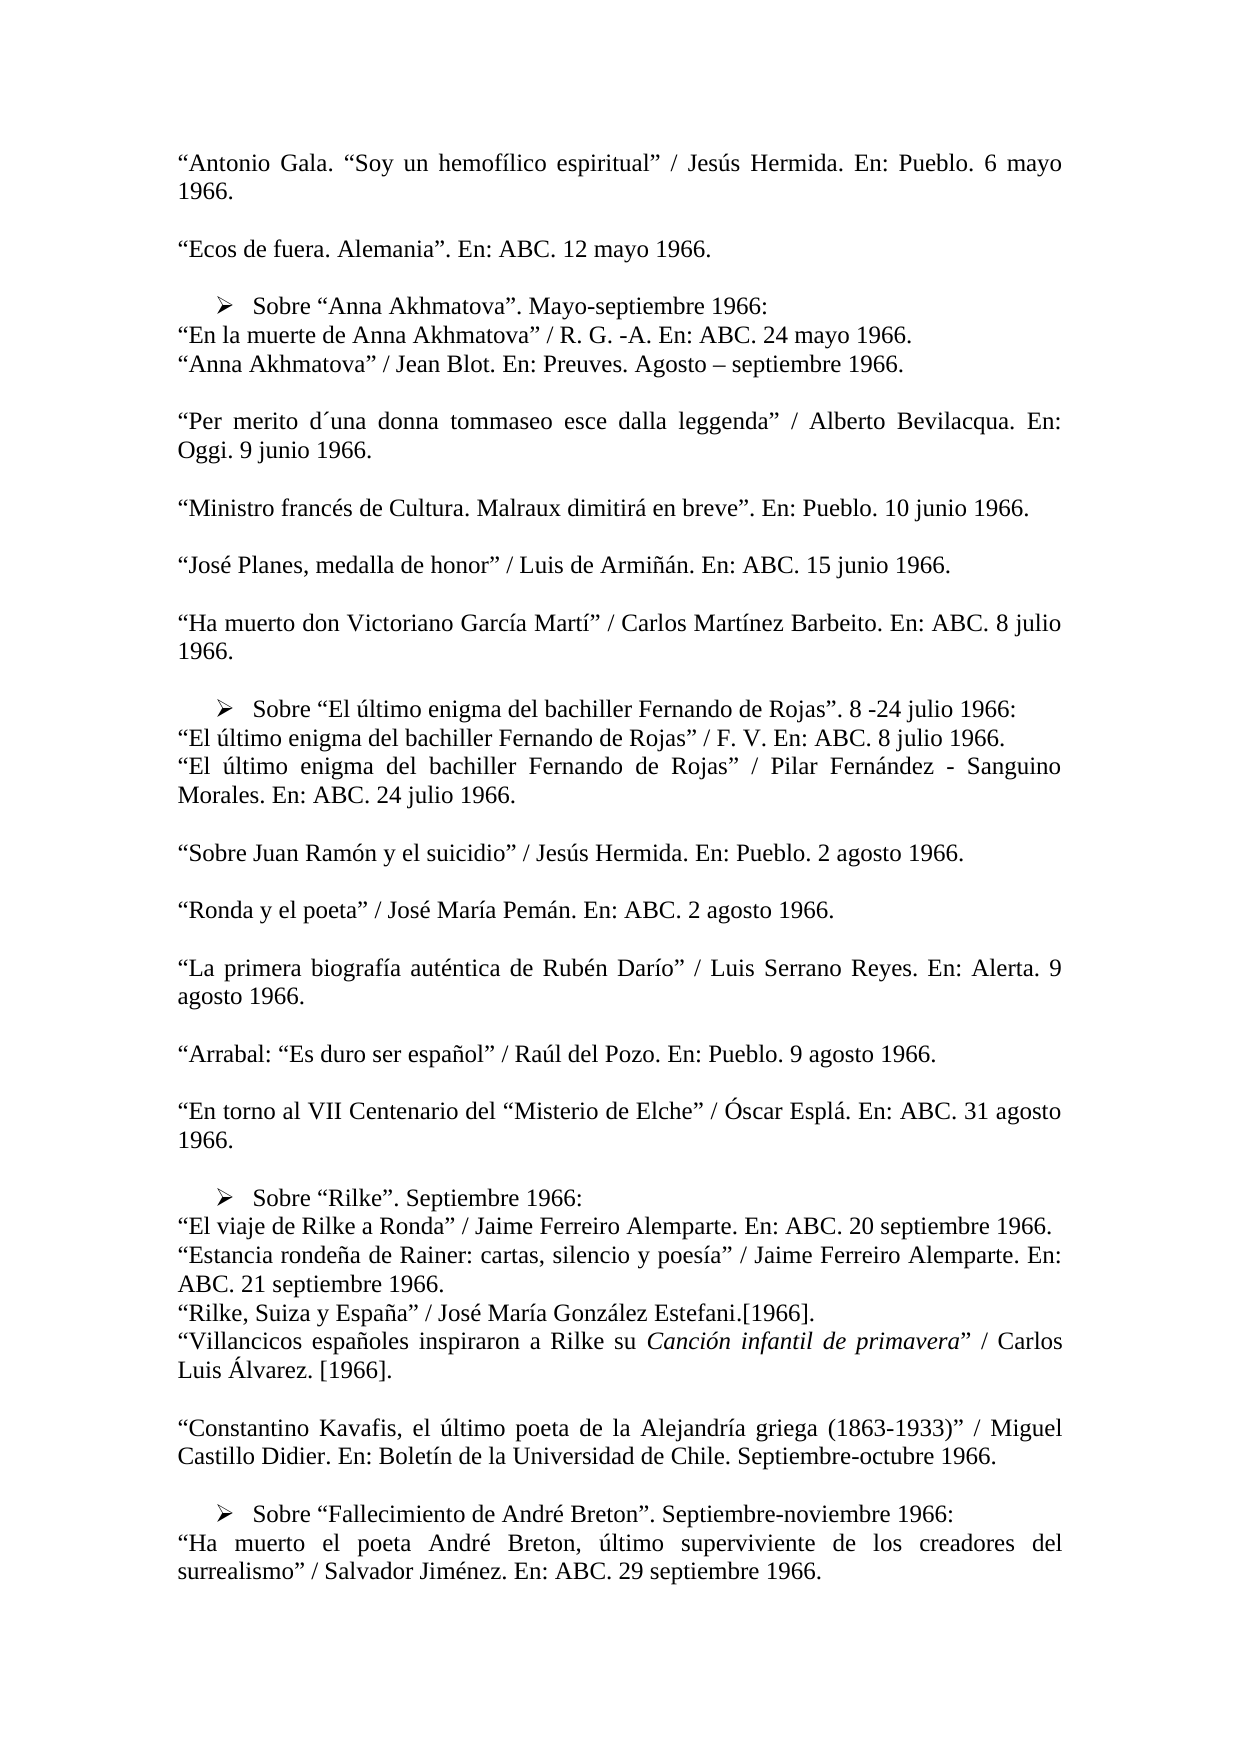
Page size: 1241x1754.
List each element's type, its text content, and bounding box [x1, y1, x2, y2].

list Sobre “Rilke”. Septiembre 1966: [215, 1183, 1063, 1211]
list Sobre “El último enigma del bachiller Fernando de Rojas”. 8 -24 julio 1966: [215, 694, 1063, 723]
text “Ecos de fuera. Alemania”. En: ABC. 12 mayo 1966. [177, 234, 1063, 263]
text “Ha muerto don Victoriano García Martí” / Carlos Martínez Barbeito. En: ABC. 8 julio 1966. [177, 608, 1063, 665]
text “Ha muerto el poeta André Breton, último superviviente de los creadores del surrealismo” / Salvador Jiménez. En: ABC. 29 septiembre 1966. [177, 1528, 1063, 1585]
text “Arrabal: “Es duro ser español” / Raúl del Pozo. En: Pueblo. 9 agosto 1966. [177, 1039, 1063, 1068]
text “El último enigma del bachiller Fernando de Rojas” / F. V. En: ABC. 8 julio 1966. [177, 723, 1063, 751]
text “En la muerte de Anna Akhmatova” / R. G. -A. En: ABC. 24 mayo 1966. [177, 320, 1063, 349]
text “El último enigma del bachiller Fernando de Rojas” / Pilar Fernández - Sanguino Morales. En: ABC. 24 julio 1966. [177, 751, 1063, 809]
text “Ronda y el poeta” / José María Pemán. En: ABC. 2 agosto 1966. [177, 895, 1063, 924]
text “Estancia rondeña de Rainer: cartas, silencio y poesía” / Jaime Ferreiro Alemparte. En: ABC. 21 septiembre 1966. [177, 1240, 1063, 1298]
text “Rilke, Suiza y España” / José María González Estefani.[1966]. [177, 1298, 1063, 1326]
text “Antonio Gala. “Soy un hemofílico espiritual” / Jesús Hermida. En: Pueblo. 6 mayo 1966. [177, 148, 1063, 205]
text “El viaje de Rilke a Ronda” / Jaime Ferreiro Alemparte. En: ABC. 20 septiembre 1966. [177, 1211, 1063, 1240]
text “Ministro francés de Cultura. Malraux dimitirá en breve”. En: Pueblo. 10 junio 1966. [177, 493, 1063, 521]
text “La primera biografía auténtica de Rubén Darío” / Luis Serrano Reyes. En: Alerta. 9 agosto 1966. [177, 953, 1063, 1010]
text “Sobre Juan Ramón y el suicidio” / Jesús Hermida. En: Pueblo. 2 agosto 1966. [177, 838, 1063, 866]
text “Per merito d´una donna tommaseo esce dalla leggenda” / Alberto Bevilacqua. En: Oggi. 9 junio 1966. [177, 406, 1063, 464]
text “José Planes, medalla de honor” / Luis de Armiñán. En: ABC. 15 junio 1966. [177, 550, 1063, 579]
list Sobre “Anna Akhmatova”. Mayo-septiembre 1966: [215, 291, 1063, 320]
text “Constantino Kavafis, el último poeta de la Alejandría griega (1863-1933)” / Miguel Castillo Didier. En: Boletín de la Universidad de Chile. Septiembre-octubre 1966. [177, 1413, 1063, 1470]
text “En torno al VII Centenario del “Misterio de Elche” / Óscar Esplá. En: ABC. 31 agosto 1966. [177, 1096, 1063, 1154]
text “Villancicos españoles inspiraron a Rilke su Canción infantil de primavera” / Carlos Luis Álvarez. [1966]. [177, 1326, 1063, 1384]
list Sobre “Fallecimiento de André Breton”. Septiembre-noviembre 1966: [215, 1499, 1063, 1528]
text “Anna Akhmatova” / Jean Blot. En: Preuves. Agosto – septiembre 1966. [177, 349, 1063, 378]
